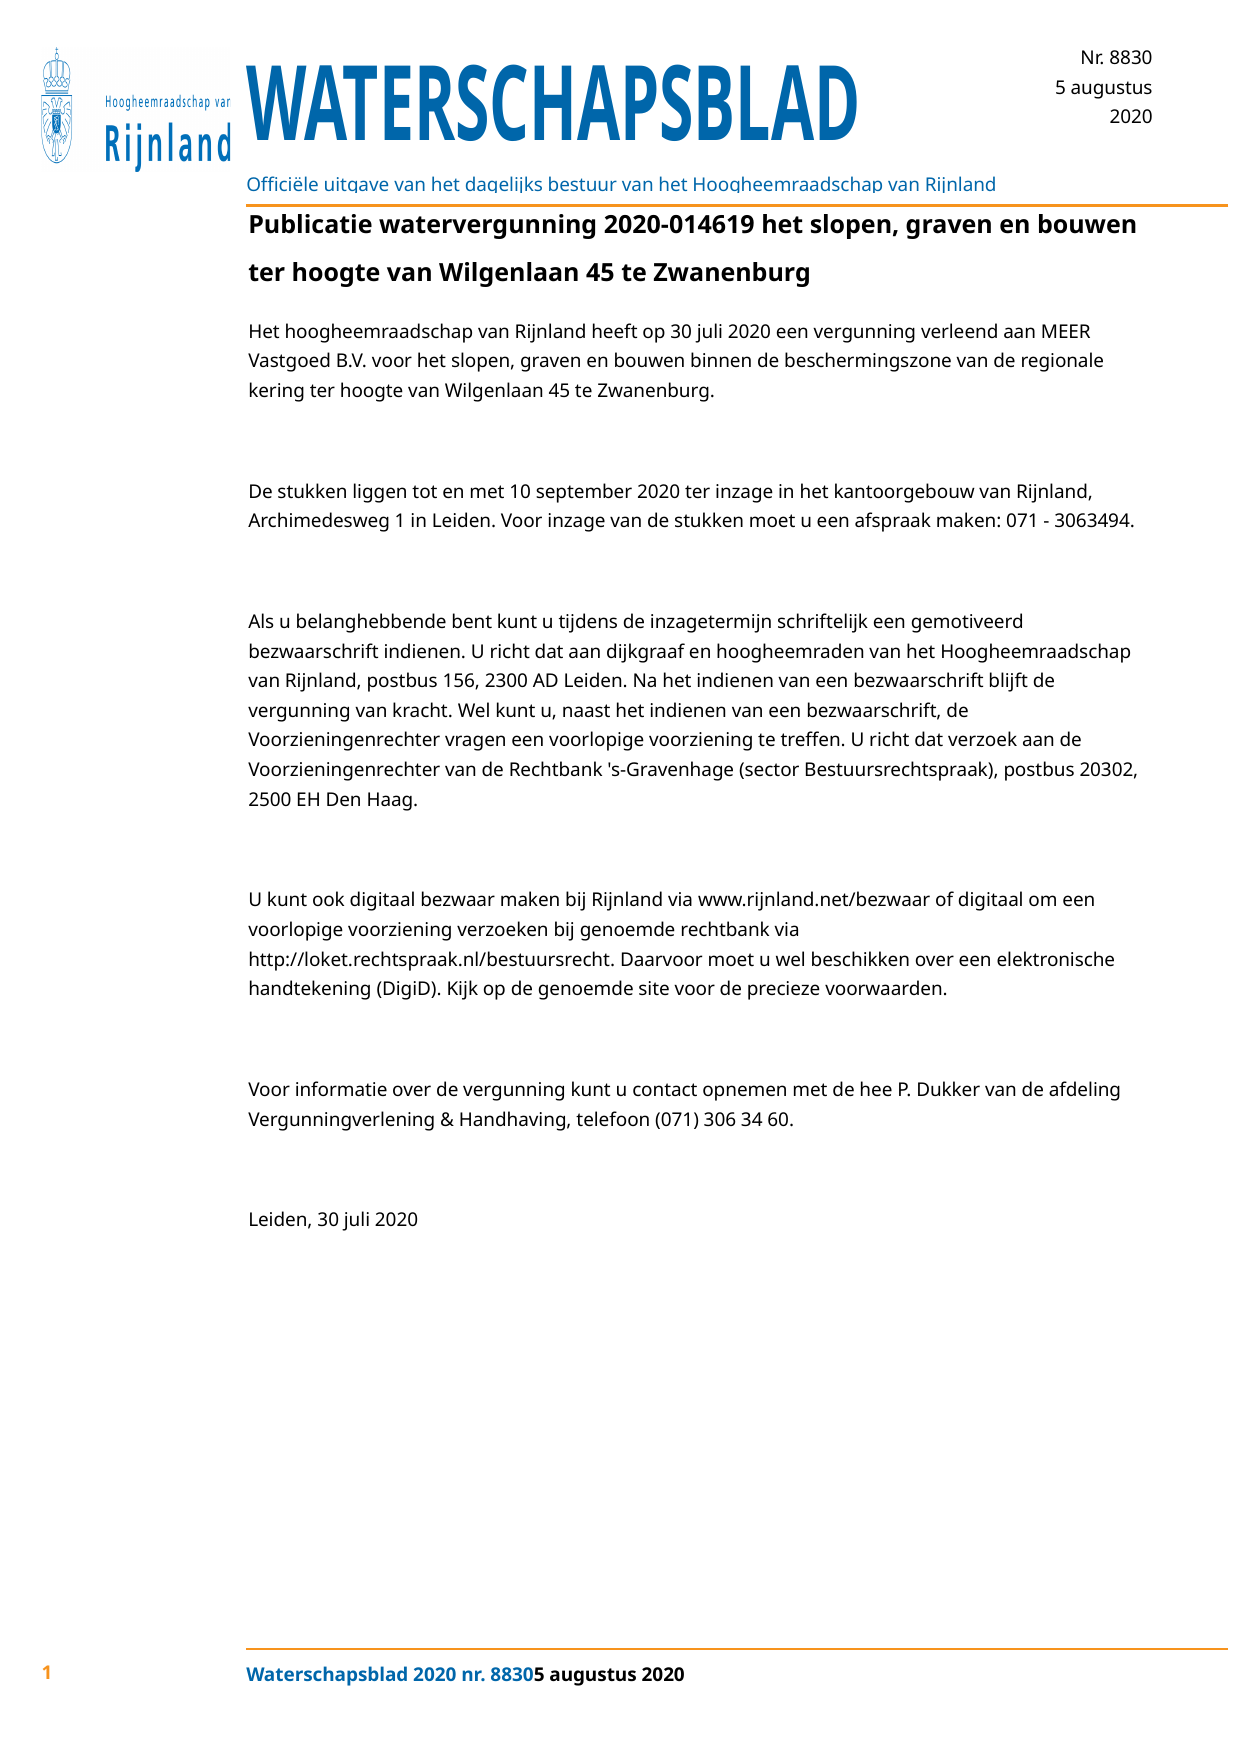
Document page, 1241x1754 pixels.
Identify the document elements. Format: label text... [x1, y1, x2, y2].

text Het hoogheemraadschap van Rijnland heeft op 30 juli 2020 een vergunning verleend aan MEER Vastgoed B.V. voor het slopen, graven en bouwen binnen de beschermingszone van de regionale kering ter hoogte van Wilgenlaan 45 te Zwanenburg. [248, 318, 1152, 403]
text Leiden, 30 juli 2020 [248, 1207, 1152, 1232]
text Publicatie watervergunning 2020-014619 het slopen, graven en bouwen ter hoogte van Wilgenlaan 45 te Zwanenburg [248, 207, 1152, 288]
text De stukken liggen tot en met 10 september 2020 ter inzage in het kantoorgebouw van Rijnland, Archimedesweg 1 in Leiden. Voor inzage van de stukken moet u een afspraak maken: 071 - 3063494. [248, 478, 1152, 533]
text U kunt ook digitaal bezwaar maken bij Rijnland via www.rijnland.net/bezwaar of digitaal om een voorlopige voorziening verzoeken bij genoemde rechtbank via http://loket.rechtspraak.nl/bestuursrecht. Daarvoor moet u wel beschikken over een elektronische handtekening (DigiD). Kijk op de genoemde site voor de precieze voorwaarden. [248, 887, 1152, 1001]
text Voor informatie over de vergunning kunt u contact opnemen met de hee P. Dukker van de afdeling Vergunningverlening & Handhaving, telefoon (071) 306 34 60. [248, 1076, 1152, 1132]
text Als u belanghebbende bent kunt u tijdens de inzagetermijn schriftelijk een gemotiveerd bezwaarschrift indienen. U richt dat aan dijkgraaf en hoogheemraden van het Hoogheemraadschap van Rijnland, postbus 156, 2300 AD Leiden. Na het indienen van een bezwaarschrift blijft de vergunning van kracht. Wel kunt u, naast het indienen van een bezwaarschrift, de Voorzieningenrechter vragen een voorlopige voorziening te treffen. U richt dat verzoek aan de Voorzieningenrechter van de Rechtbank 's-Gravenhage (sector Bestuursrechtspraak), postbus 20302, 2500 EH Den Haag. [248, 608, 1152, 812]
picture [41, 47, 231, 172]
